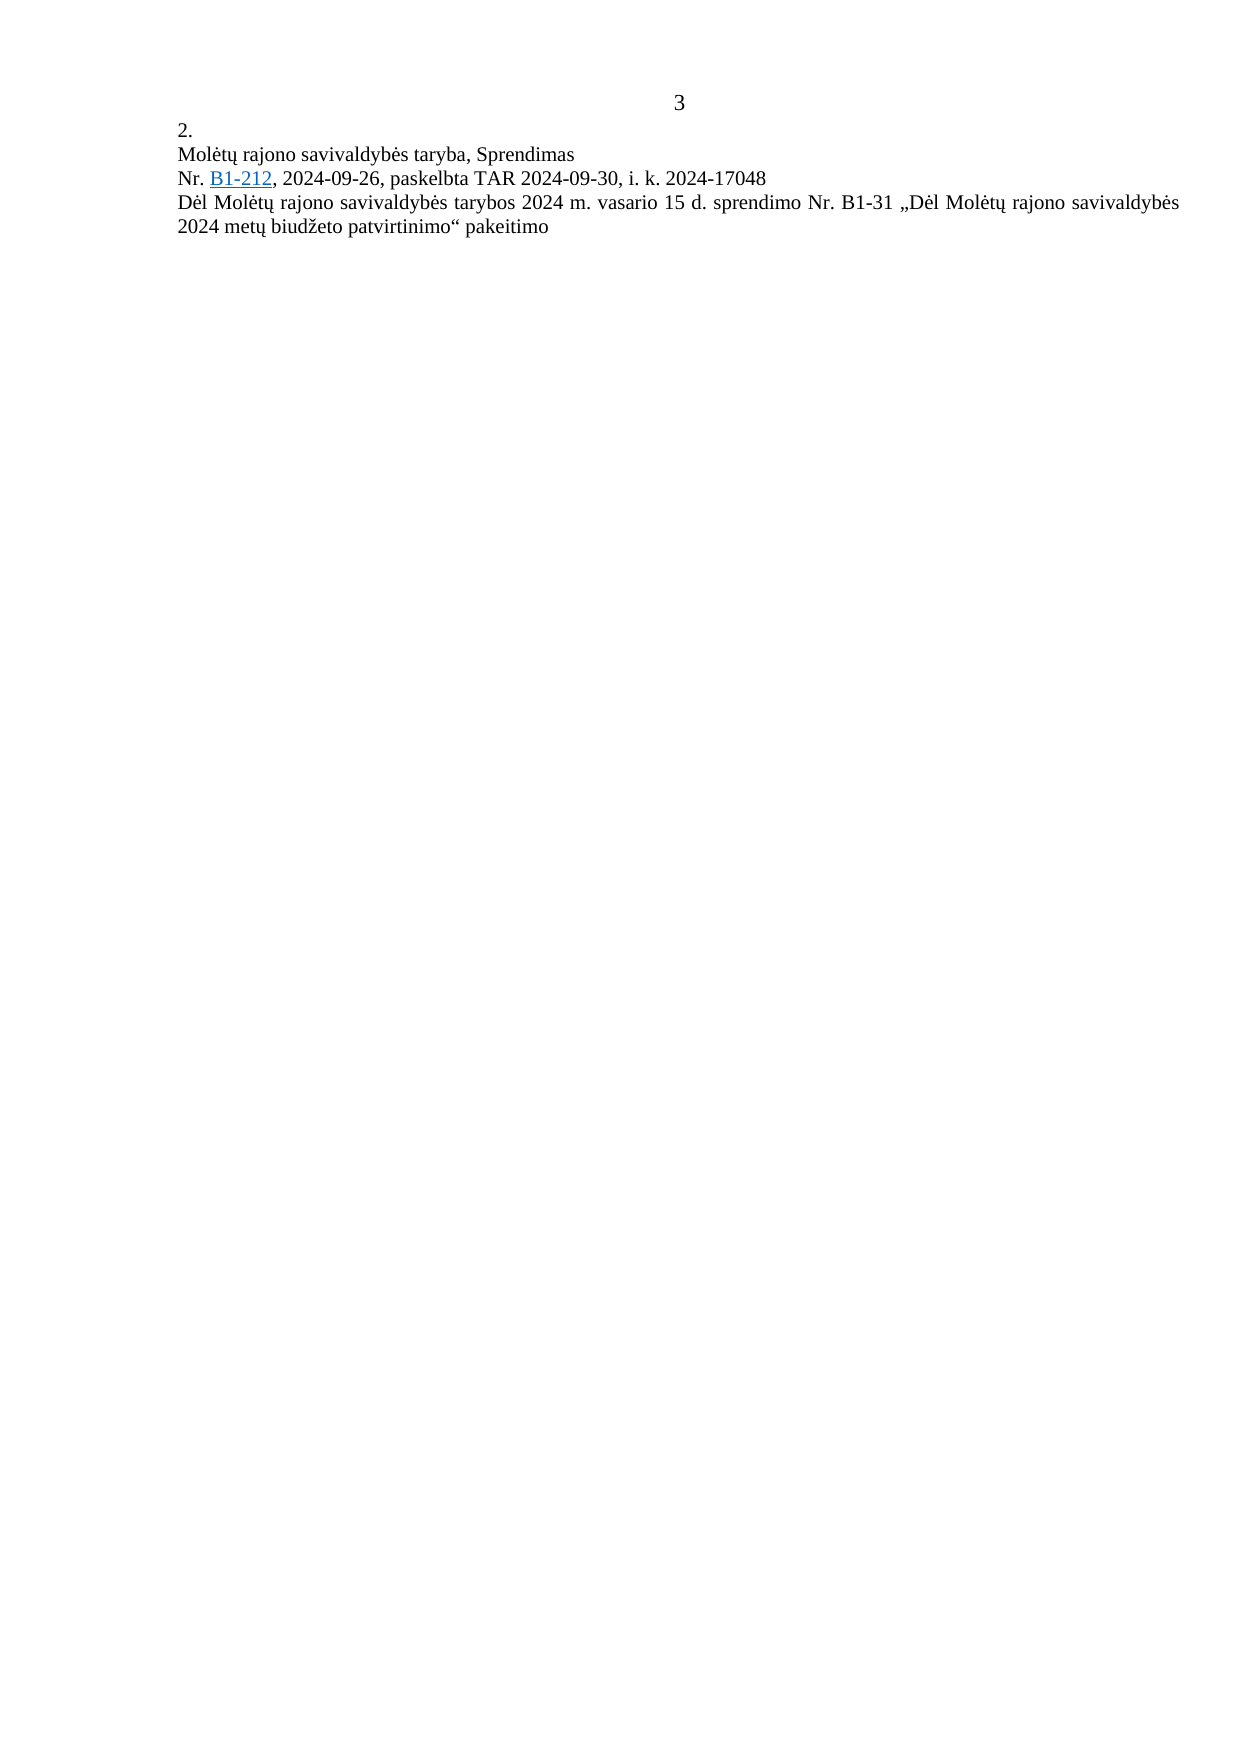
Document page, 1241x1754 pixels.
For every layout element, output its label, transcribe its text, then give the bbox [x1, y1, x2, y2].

text Molėtų rajono savivaldybės taryba, Sprendimas [177, 142, 1181, 166]
text Dėl Molėtų rajono savivaldybės tarybos 2024 m. vasario 15 d. sprendimo Nr. B1-31 „Dėl Molėtų rajono savivaldybės 2024 metų biudžeto patvirtinimo“ pakeitimo [177, 190, 1181, 238]
text Nr. B1-212, 2024-09-26, paskelbta TAR 2024-09-30, i. k. 2024-17048 [177, 166, 1181, 190]
text 2. [177, 118, 1181, 142]
